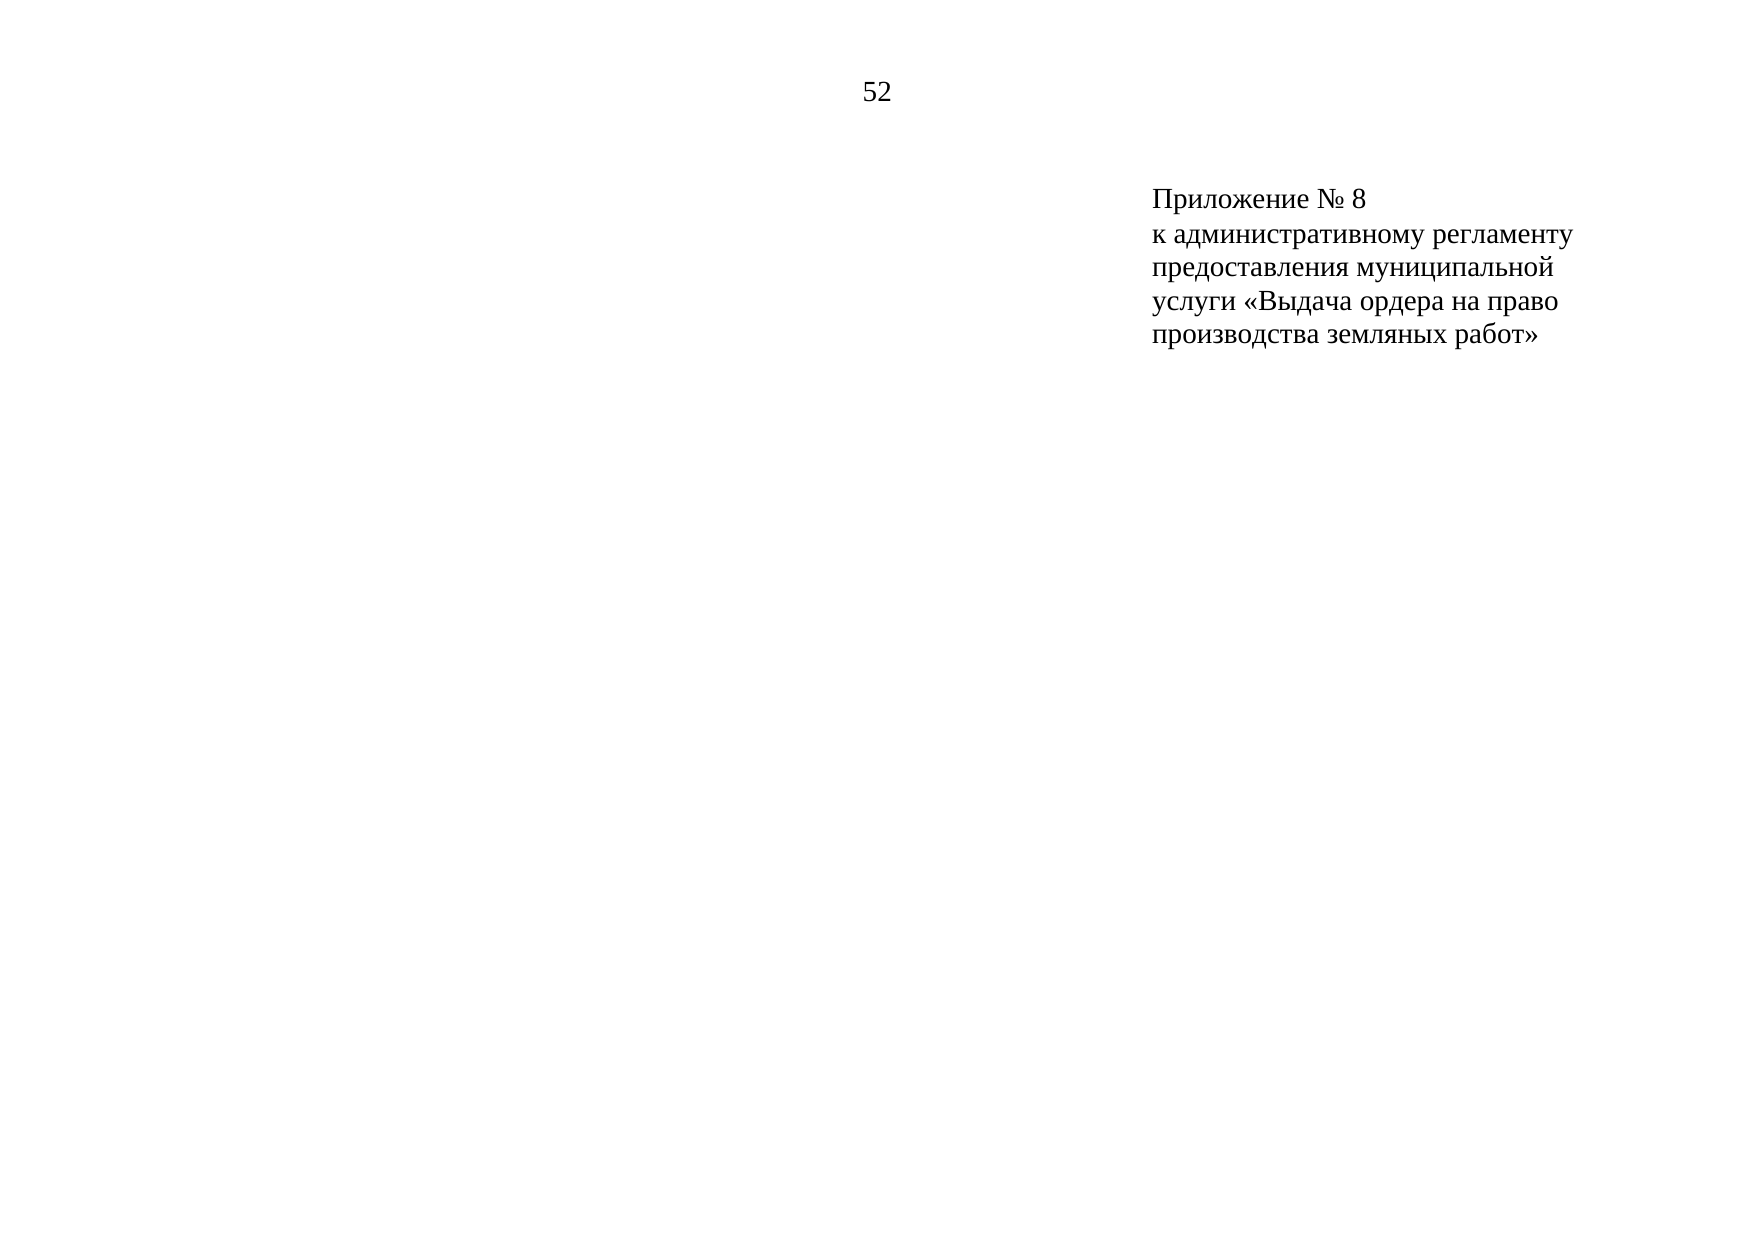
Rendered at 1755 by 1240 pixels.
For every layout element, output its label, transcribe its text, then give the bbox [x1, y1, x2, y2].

text Приложение № 8 к административному регламенту предоставления муниципальной услуги «Выдача ордера на право производства земляных работ» [1152, 181, 1636, 350]
